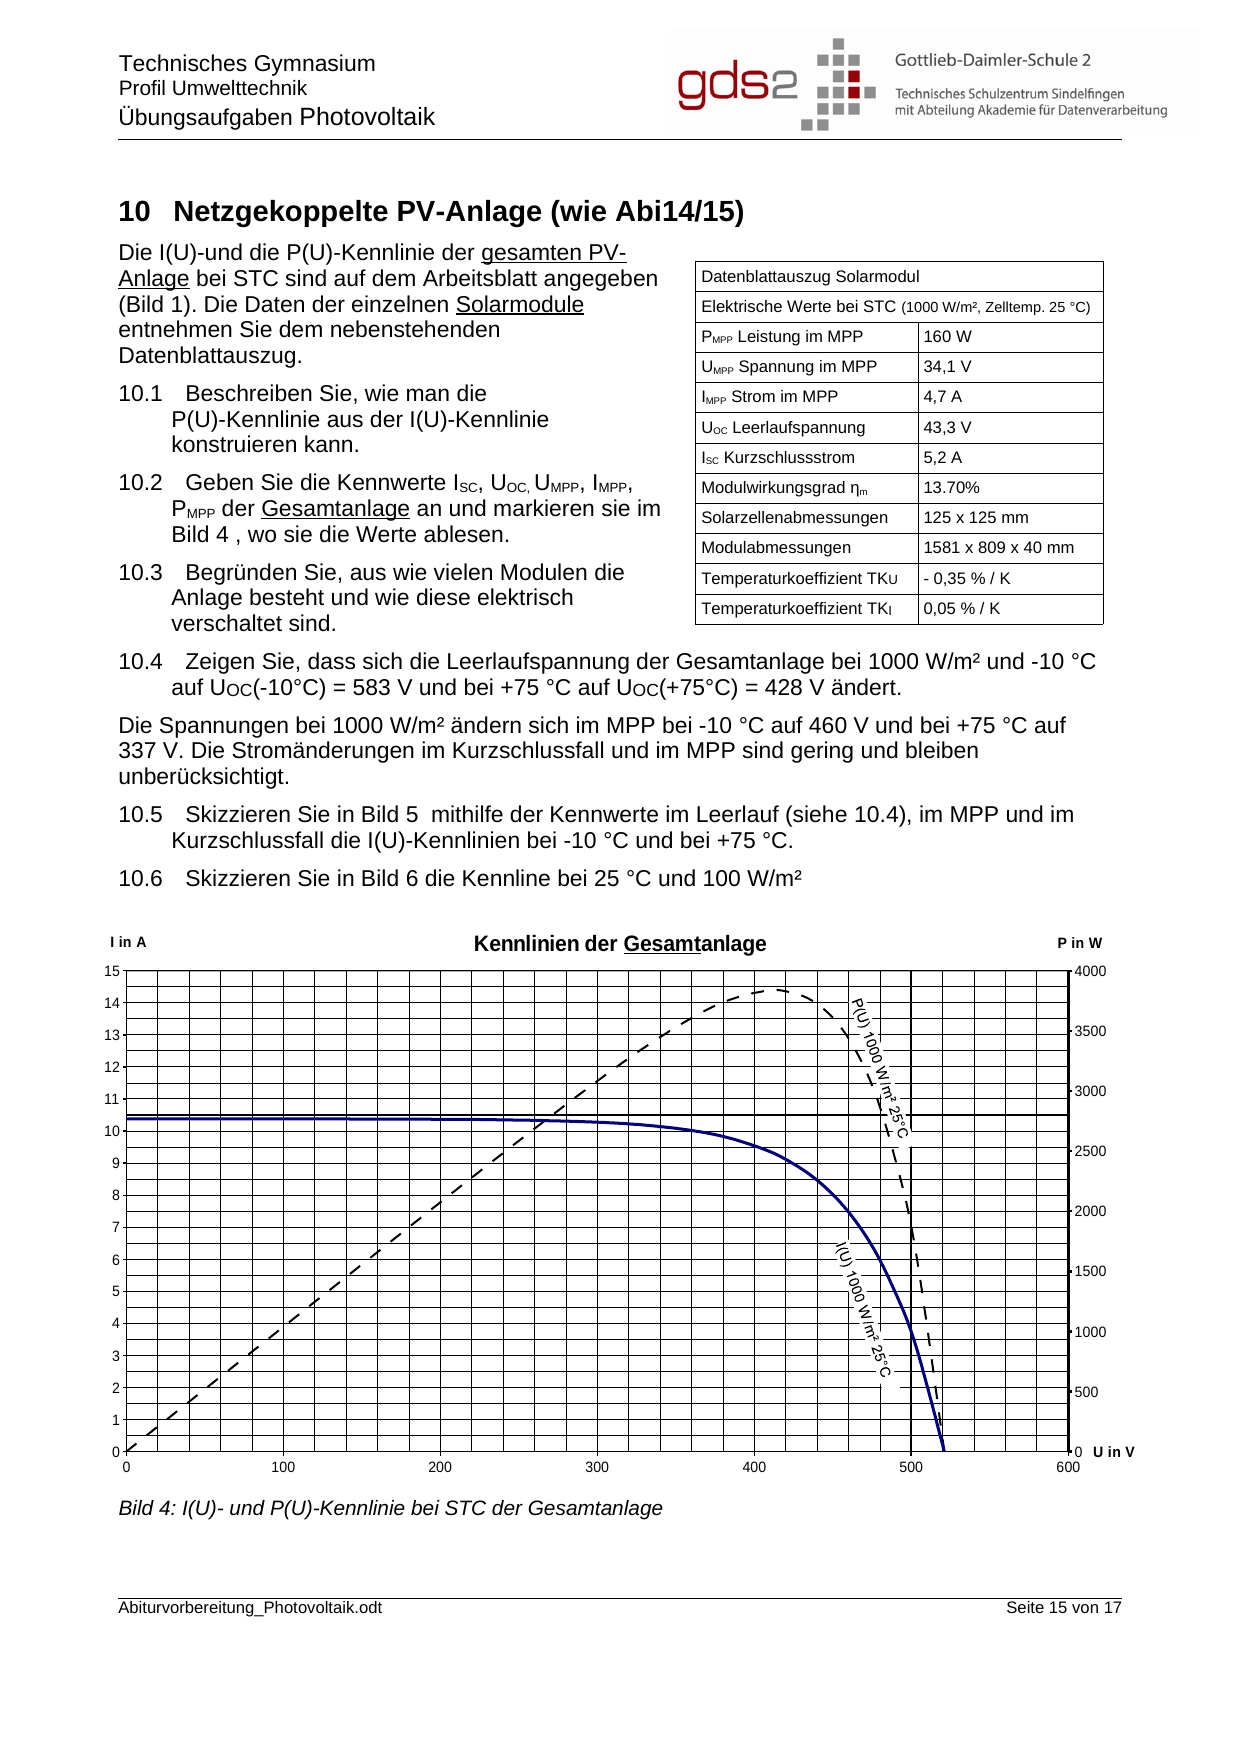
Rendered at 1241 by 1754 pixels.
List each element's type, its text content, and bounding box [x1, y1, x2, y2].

table_cell Modulwirkungsgrad ηm [696, 474, 918, 503]
table_cell 43,3 V [919, 413, 1103, 442]
table_cell 4,7 A [919, 383, 1103, 412]
table_cell ISC Kurzschlussstrom [696, 444, 918, 473]
table_cell Elektrische Werte bei STC (1000 W/m², Zelltemp. 25 °C) [696, 292, 1103, 322]
table_cell 13,70% [919, 474, 1103, 503]
table_cell Modulabmessungen [696, 534, 918, 563]
table_cell 125 x 125 mm [919, 504, 1103, 533]
table_cell 5,2 A [919, 444, 1103, 473]
picture [670, 28, 1201, 135]
table_cell Temperaturkoeffizient TKU [696, 564, 918, 593]
table_header Datenblattauszug Solarmodul [696, 262, 1103, 291]
subtitle Skizzieren Sie in Bild 5 mithilfe der Kennwerte im Leerlauf (siehe 10.4), im MPP und im Kurzschlussfall die I(U)-Kennlinien bei -10 °C und bei +75 °C. [118, 802, 1122, 853]
table_cell 160 W [919, 323, 1103, 352]
table_cell Solarzellenabmessungen [696, 504, 918, 533]
table_cell 0,05 % / K [919, 595, 1103, 624]
table_cell UOC Leerlaufspannung [696, 413, 918, 442]
table_cell - 0,35 % / K [919, 564, 1103, 593]
text Bild 4: I(U)- und P(U)-Kennlinie bei STC der Gesamtanlage [118, 1497, 1122, 1520]
subtitle Netzgekoppelte PV-Anlage (wie Abi14/15) [118, 195, 1122, 227]
subtitle Begründen Sie, aus wie vielen Modulen die Anlage besteht und wie diese elektrisch verschaltet sind. [118, 559, 695, 636]
table_cell PMPP Leistung im MPP [696, 323, 918, 352]
table_cell IMPP Strom im MPP [696, 383, 918, 412]
table_cell 1581 x 809 x 40 mm [919, 534, 1103, 563]
table_cell Temperaturkoeffizient TKI [696, 595, 918, 624]
text Die I(U)-und die P(U)-Kennlinie der gesamten PV-Anlage bei STC sind auf dem Arbeitsblatt angegeben (Bild 1). Die Daten der einzelnen Solarmodule entnehmen Sie dem nebenstehenden Datenblattauszug. [118, 240, 1122, 368]
table_cell 34,1 V [919, 353, 1103, 382]
subtitle Geben Sie die Kennwerte ISC, UOC, UMPP, IMPP, PMPP der Gesamtanlage an und markieren sie im Bild 4 , wo sie die Werte ablesen. [118, 470, 695, 547]
subtitle Skizzieren Sie in Bild 6 die Kennline bei 25 °C und 100 W/m² [118, 866, 1122, 891]
table_cell UMPP Spannung im MPP [696, 353, 918, 382]
subtitle Beschreiben Sie, wie man die P(U)-Kennlinie aus der I(U)-Kennlinie konstruieren kann. [118, 381, 695, 457]
subtitle Zeigen Sie, dass sich die Leerlaufspannung der Gesamtanlage bei 1000 W/m² und -10 °C auf UOC(-10°C) = 583 V und bei +75 °C auf UOC(+75°C) = 428 V ändert. [118, 649, 1122, 700]
text Die Spannungen bei 1000 W/m² ändern sich im MPP bei -10 °C auf 460 V und bei +75 °C auf 337 V. Die Stromänderungen im Kurzschlussfall und im MPP sind gering und bleiben unberücksichtigt. [118, 712, 1122, 789]
subtitle [695, 261, 1109, 636]
